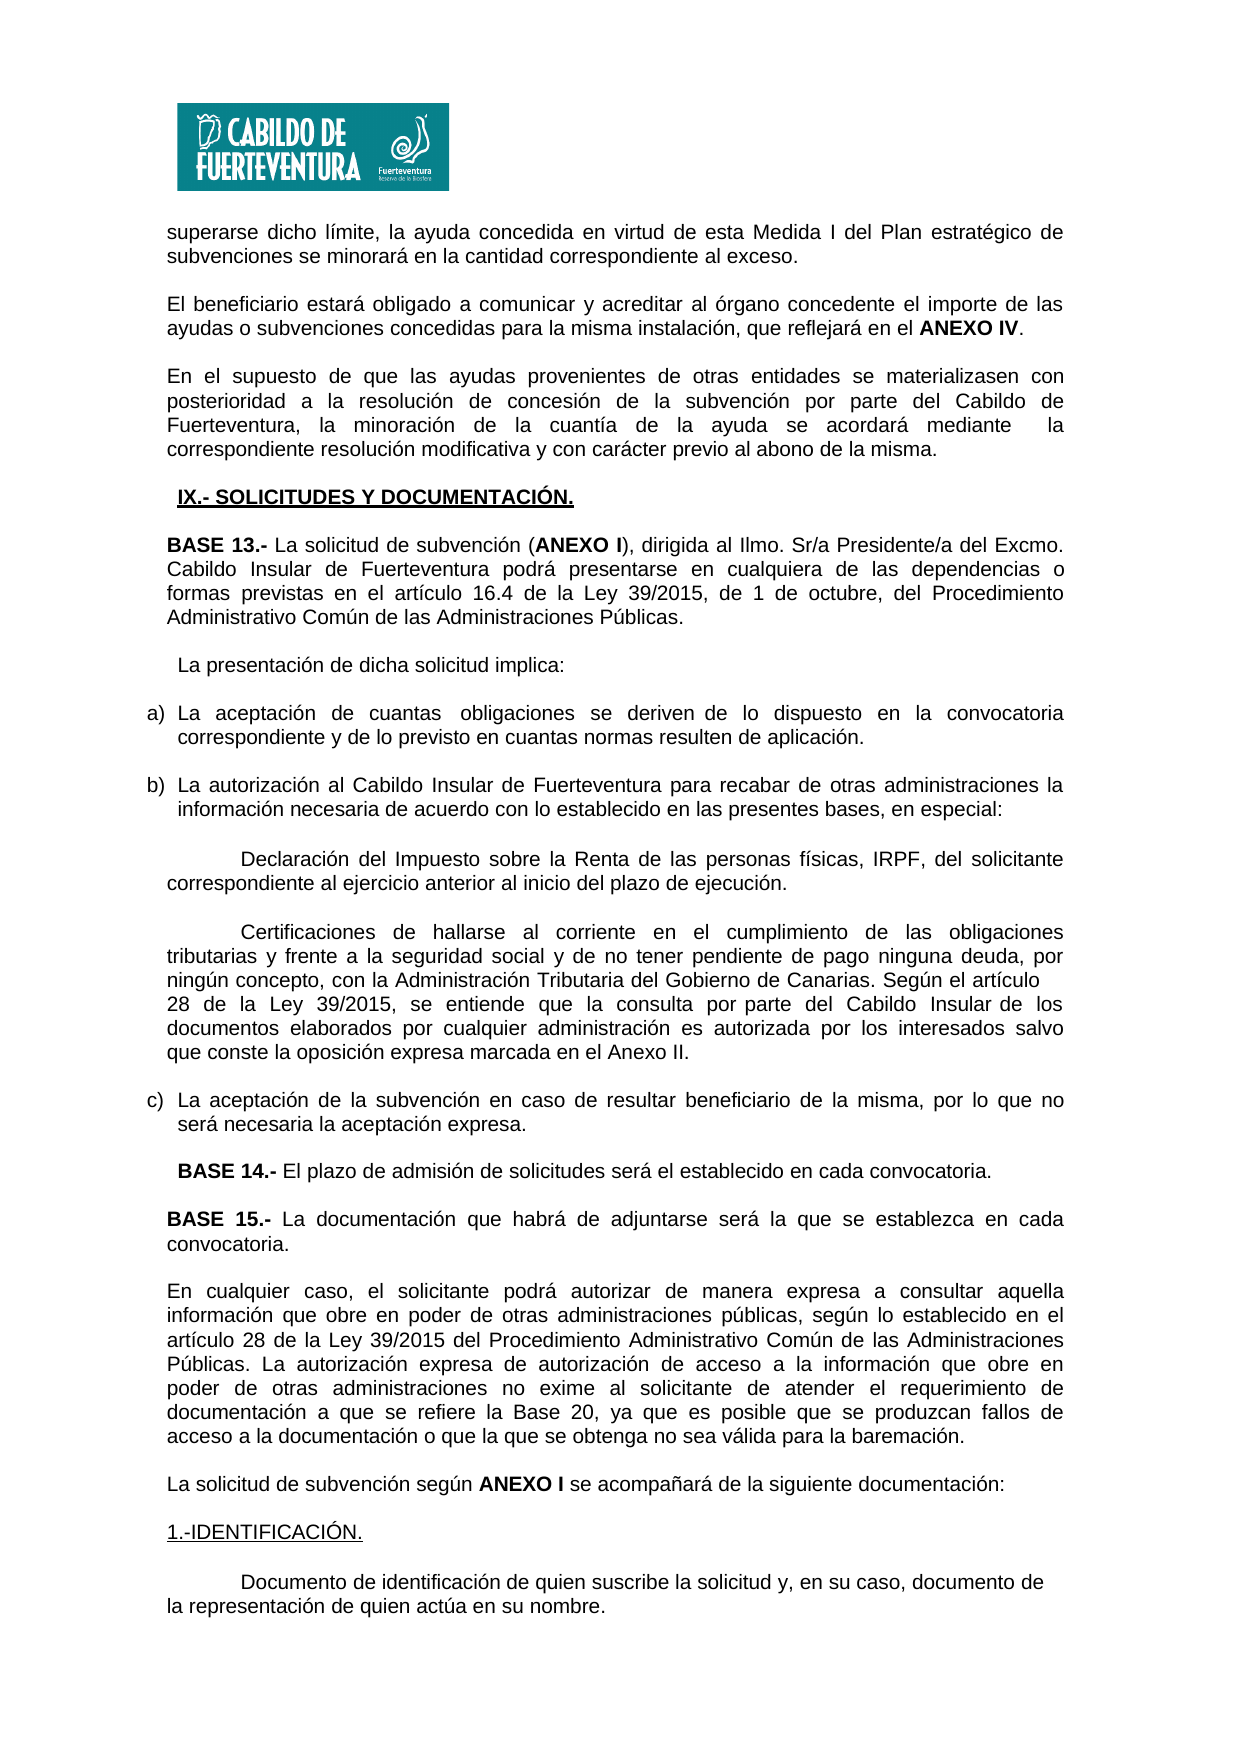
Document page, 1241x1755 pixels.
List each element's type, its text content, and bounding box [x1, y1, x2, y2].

text BASE 15.- La documentación que habrá de adjuntarse será la que se establezca en cada convocatoria. [167, 1207, 1064, 1255]
text BASE 13.- La solicitud de subvención (ANEXO I), dirigida al Ilmo. Sr/a Presidente/a del Excmo. Cabildo Insular de Fuerteventura podrá presentarse en cualquiera de las dependencias o formas previstas en el artículo 16.4 de la Ley 39/2015, de 1 de octubre, del Procedimiento Administrativo Común de las Administraciones Públicas. [167, 532, 1064, 629]
text La presentación de dicha solicitud implica: [177, 653, 1076, 677]
text superarse dicho límite, la ayuda concedida en virtud de esta Medida I del Plan estratégico de subvenciones se minorará en la cantidad correspondiente al exceso. [167, 220, 1064, 268]
text ­ Certificaciones de hallarse al corriente en el cumplimiento de las obligaciones tributarias y frente a la seguridad social y de no tener pendiente de pago ninguna deuda, por ningún concepto, con la Administración Tributaria del Gobierno de Canarias. Según el artículo [167, 920, 1064, 992]
list La aceptación de cuantas obligaciones se deriven de lo dispuesto en la convocatoria correspondiente y de lo previsto en cuantas normas resulten de aplicación. [167, 701, 1064, 749]
text ­ Documento de identificación de quien suscribe la solicitud y, en su caso, documento de la representación de quien actúa en su nombre. [167, 1570, 1064, 1618]
subtitle IX.- SOLICITUDES Y DOCUMENTACIÓN. [177, 484, 1076, 508]
text BASE 14.- El plazo de admisión de solicitudes será el establecido en cada convocatoria. [177, 1159, 1076, 1183]
text La solicitud de subvención según ANEXO I se acompañará de la siguiente documentación: 1.-IDENTIFICACIÓN. [167, 1472, 1019, 1544]
list La autorización al Cabildo Insular de Fuerteventura para recabar de otras administraciones la información necesaria de acuerdo con lo establecido en las presentes bases, en especial: [167, 773, 1064, 821]
text ­ Declaración del Impuesto sobre la Renta de las personas físicas, IRPF, del solicitante correspondiente al ejercicio anterior al inicio del plazo de ejecución. [167, 847, 1064, 895]
text En el supuesto de que las ayudas provenientes de otras entidades se materializasen con posterioridad a la resolución de concesión de la subvención por parte del Cabildo de Fuerteventura, la minoración de la cuantía de la ayuda se acordará mediante la correspondiente resolución modificativa y con carácter previo al abono de la misma. [167, 364, 1064, 461]
text 28 de la Ley 39/2015, se entiende que la consulta por parte del Cabildo Insular de los documentos elaborados por cualquier administración es autorizada por los interesados salvo que conste la oposición expresa marcada en el Anexo II. [167, 992, 1064, 1063]
list La aceptación de la subvención en caso de resultar beneficiario de la misma, por lo que no será necesaria la aceptación expresa. [167, 1087, 1064, 1136]
text En cualquier caso, el solicitante podrá autorizar de manera expresa a consultar aquella información que obre en poder de otras administraciones públicas, según lo establecido en el artículo 28 de la Ley 39/2015 del Procedimiento Administrativo Común de las Administraciones Públicas. La autorización expresa de autorización de acceso a la información que obre en poder de otras administraciones no exime al solicitante de atender el requerimiento de documentación a que se refiere la Base 20, ya que es posible que se produzcan fallos de acceso a la documentación o que la que se obtenga no sea válida para la baremación. [167, 1279, 1064, 1448]
text El beneficiario estará obligado a comunicar y acreditar al órgano concedente el importe de las ayudas o subvenciones concedidas para la misma instalación, que reflejará en el ANEXO IV. [167, 292, 1064, 340]
